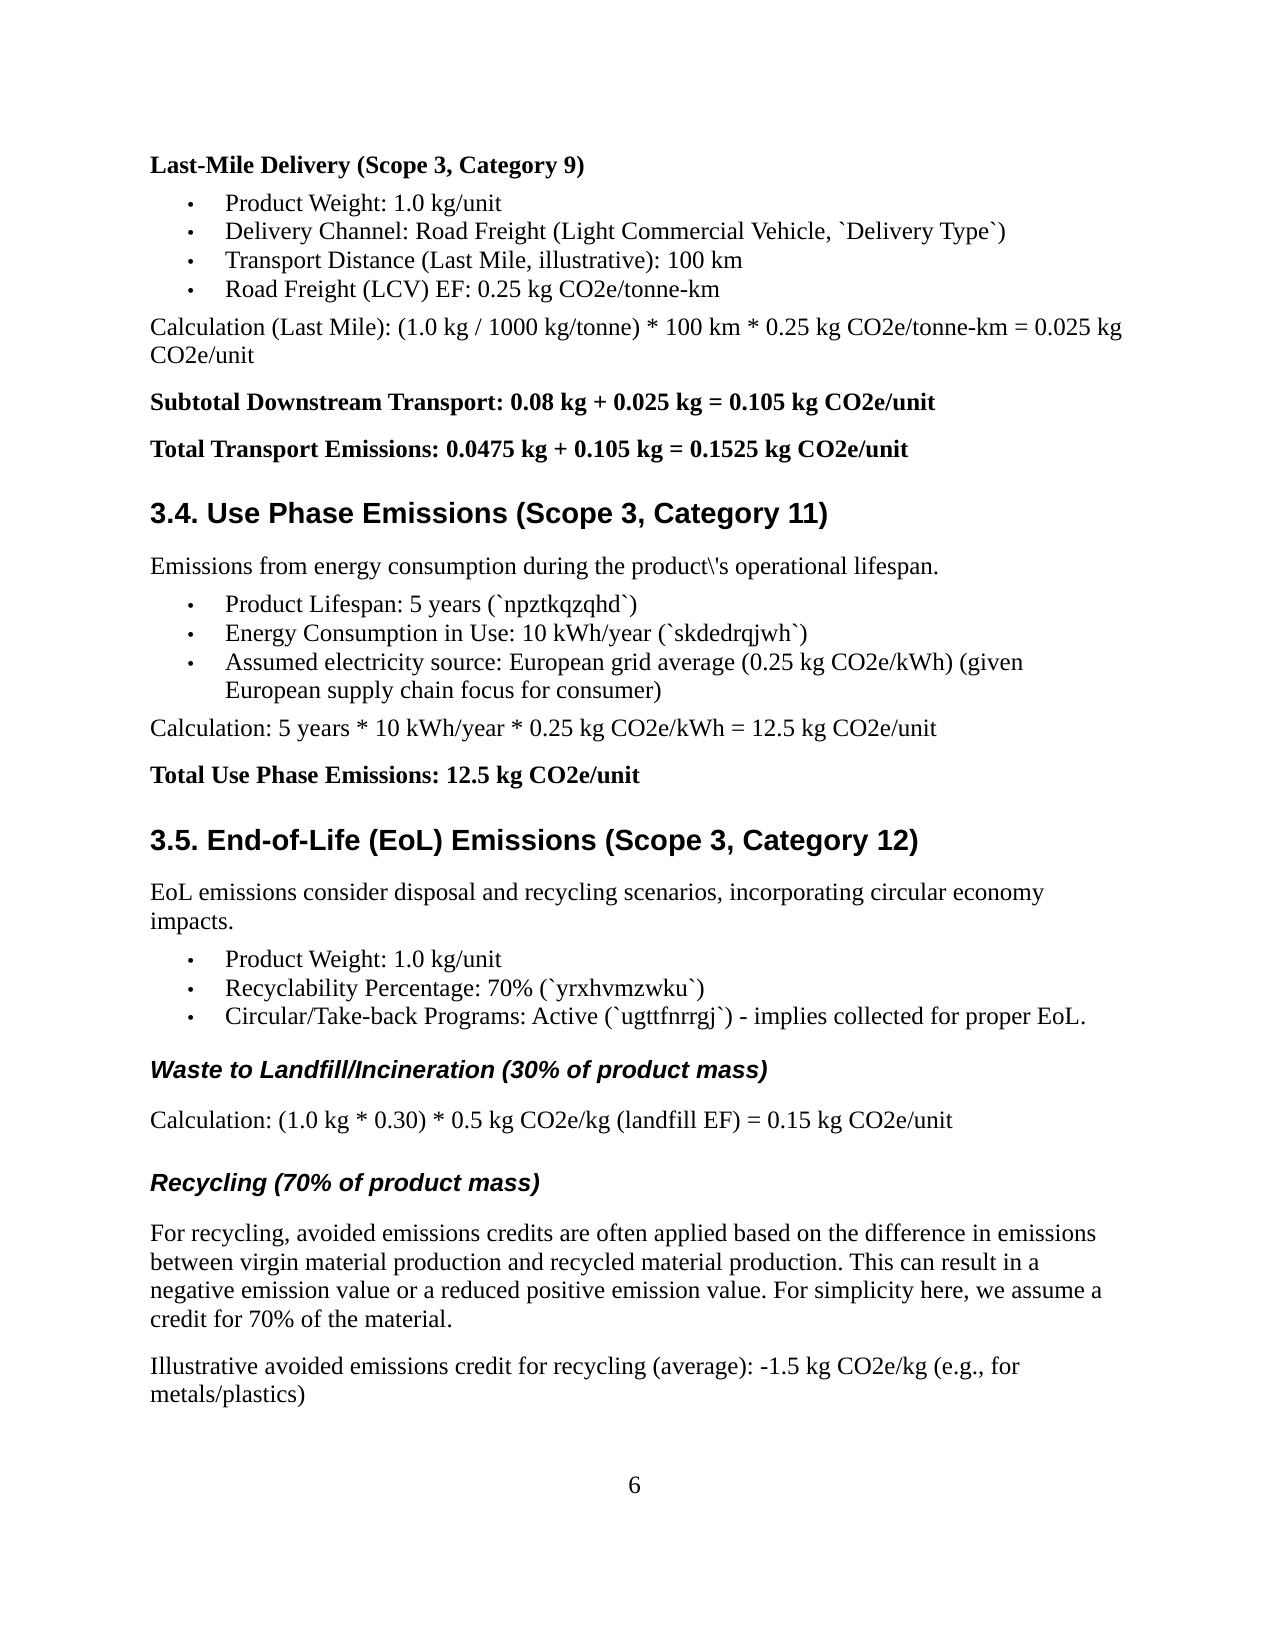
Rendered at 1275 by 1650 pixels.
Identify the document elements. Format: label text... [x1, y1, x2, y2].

text Total Transport Emissions: 0.0475 kg + 0.105 kg = 0.1525 kg CO2e/unit [150, 434, 1125, 462]
subtitle Waste to Landfill/Incineration (30% of product mass) [150, 1055, 1125, 1084]
text Calculation (Last Mile): (1.0 kg / 1000 kg/tonne) * 100 km * 0.25 kg CO2e/tonne-km = 0.025 kg CO2e/unit [150, 312, 1125, 369]
text Last-Mile Delivery (Scope 3, Category 9) [150, 150, 1125, 179]
list Recyclability Percentage: 70% (`yrxhvmzwku`) [187, 973, 1125, 1001]
subtitle Recycling (70% of product mass) [150, 1168, 1125, 1196]
list Product Weight: 1.0 kg/unit [187, 188, 1125, 216]
subtitle 3.4. Use Phase Emissions (Scope 3, Category 11) [150, 496, 1125, 530]
list Assumed electricity source: European grid average (0.25 kg CO2e/kWh) (given European supply chain focus for consumer) [187, 647, 1125, 704]
list Circular/Take-back Programs: Active (`ugttfnrrgj`) - implies collected for proper EoL. [187, 1001, 1125, 1030]
text Emissions from energy consumption during the product\'s operational lifespan. [150, 551, 1125, 580]
list Product Lifespan: 5 years (`npztkqzqhd`) [187, 589, 1125, 618]
text EoL emissions consider disposal and recycling scenarios, incorporating circular economy impacts. [150, 877, 1125, 935]
text For recycling, avoided emissions credits are often applied based on the difference in emissions between virgin material production and recycled material production. This can result in a negative emission value or a reduced positive emission value. For simplicity here, we assume a credit for 70% of the material. [150, 1218, 1125, 1333]
text Illustrative avoided emissions credit for recycling (average): -1.5 kg CO2e/kg (e.g., for metals/plastics) [150, 1351, 1125, 1408]
text Subtotal Downstream Transport: 0.08 kg + 0.025 kg = 0.105 kg CO2e/unit [150, 387, 1125, 416]
subtitle 3.5. End-of-Life (EoL) Emissions (Scope 3, Category 12) [150, 822, 1125, 856]
list Product Weight: 1.0 kg/unit [187, 944, 1125, 973]
list Delivery Channel: Road Freight (Light Commercial Vehicle, `Delivery Type`) [187, 216, 1125, 245]
text Total Use Phase Emissions: 12.5 kg CO2e/unit [150, 760, 1125, 788]
list Transport Distance (Last Mile, illustrative): 100 km [187, 245, 1125, 274]
list Energy Consumption in Use: 10 kWh/year (`skdedrqjwh`) [187, 618, 1125, 647]
list Road Freight (LCV) EF: 0.25 kg CO2e/tonne-km [187, 274, 1125, 303]
text Calculation: 5 years * 10 kWh/year * 0.25 kg CO2e/kWh = 12.5 kg CO2e/unit [150, 713, 1125, 742]
text Calculation: (1.0 kg * 0.30) * 0.5 kg CO2e/kg (landfill EF) = 0.15 kg CO2e/unit [150, 1105, 1125, 1134]
